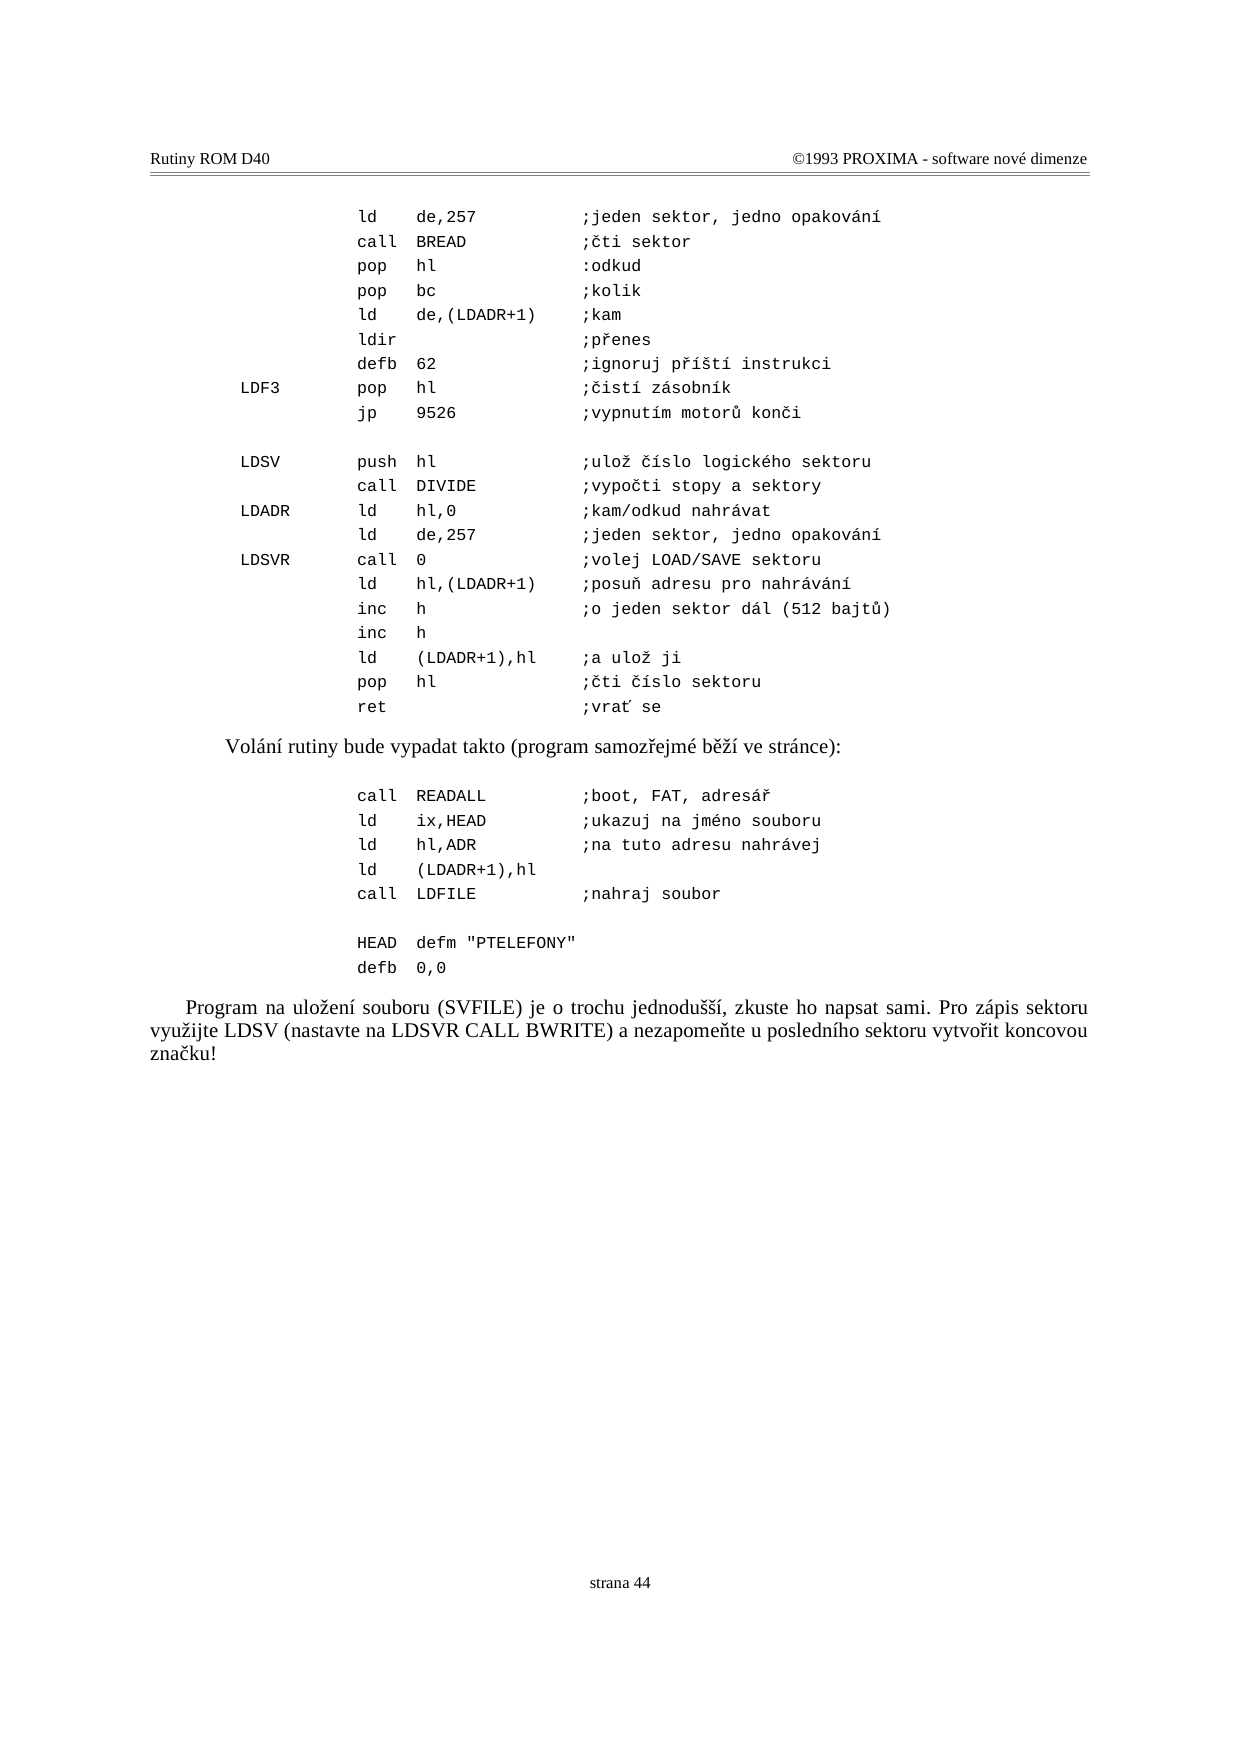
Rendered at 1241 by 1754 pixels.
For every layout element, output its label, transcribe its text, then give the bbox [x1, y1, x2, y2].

text Program na uložení souboru (SVFILE) je o trochu jednodušší, zkuste ho napsat sami. Pro zápis sektoru využijte LDSV (nastavte na LDSVR CALL BWRITE) a nezapomeňte u posledního sektoru vytvořit koncovou značku! [150, 996, 1090, 1065]
text ret ;vrať se [150, 698, 1090, 717]
text ld de,(LDADR+1) ;kam [150, 307, 1090, 325]
text ldir ;přenes [150, 331, 1090, 350]
text LDF3 pop hl ;čistí zásobník [150, 380, 1090, 399]
text defb 62 ;ignoruj příští instrukci [150, 356, 1090, 374]
text call READALL ;boot, FAT, adresář [150, 788, 1090, 807]
text LDSV push hl ;ulož číslo logického sektoru [150, 454, 1090, 472]
text jp 9526 ;vypnutím motorů konči [150, 405, 1090, 423]
text call DIVIDE ;vypočti stopy a sektory [150, 478, 1090, 497]
text ld hl,(LDADR+1) ;posuň adresu pro nahrávání [150, 576, 1090, 595]
text pop hl ;čti číslo sektoru [150, 674, 1090, 693]
text ld ix,HEAD ;ukazuj na jméno souboru [150, 813, 1090, 831]
text inc h [150, 625, 1090, 644]
text Volání rutiny bude vypadat takto (program samozřejmé běží ve stránce): [150, 735, 1090, 758]
text pop hl :odkud [150, 258, 1090, 276]
text defb 0,0 [150, 959, 1090, 978]
text ld (LDADR+1),hl [150, 862, 1090, 880]
text call BREAD ;čti sektor [150, 233, 1090, 252]
text pop bc ;kolik [150, 282, 1090, 301]
text ld de,257 ;jeden sektor, jedno opakování [150, 527, 1090, 546]
text ld de,257 ;jeden sektor, jedno opakování [150, 209, 1090, 227]
text ld (LDADR+1),hl ;a ulož ji [150, 649, 1090, 668]
text inc h ;o jeden sektor dál (512 bajtů) [150, 601, 1090, 619]
text LDADR ld hl,0 ;kam/odkud nahrávat [150, 503, 1090, 521]
text ld hl,ADR ;na tuto adresu nahrávej [150, 837, 1090, 856]
text LDSVR call 0 ;volej LOAD/SAVE sektoru [150, 552, 1090, 570]
text call LDFILE ;nahraj soubor [150, 886, 1090, 905]
text HEAD defm "PTELEFONY" [150, 935, 1090, 954]
